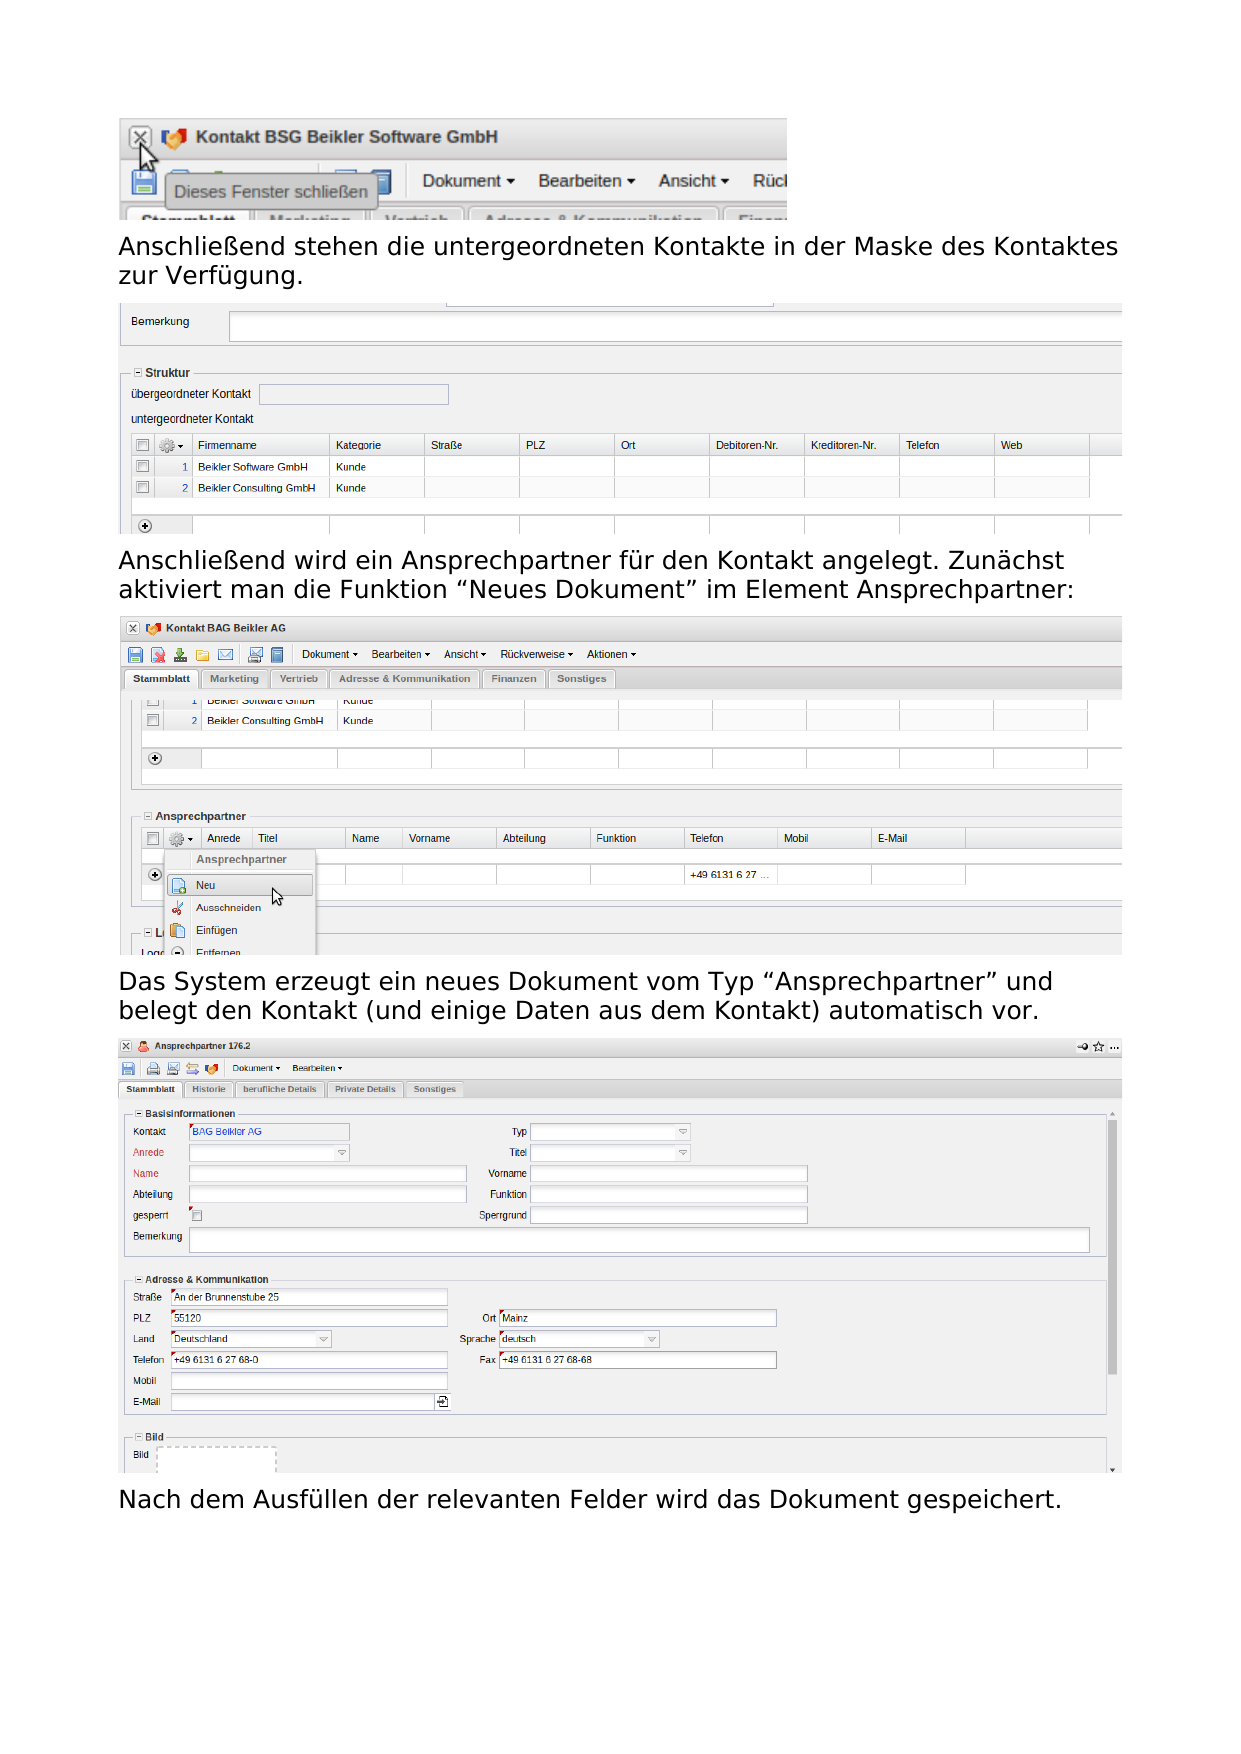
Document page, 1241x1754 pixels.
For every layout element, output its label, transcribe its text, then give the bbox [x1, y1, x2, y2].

picture [118, 1038, 1123, 1473]
text Anschließend wird ein Ansprechpartner für den Kontakt angelegt. Zunächst aktiviert man die Funktion “Neues Dokument” im Element Ansprechpartner: [118, 546, 1122, 604]
text Nach dem Ausfüllen der relevanten Felder wird das Dokument gespeichert. [118, 1486, 1122, 1515]
picture [118, 118, 787, 220]
text Anschließend stehen die untergeordneten Kontakte in der Maske des Kontaktes zur Verfügung. [118, 232, 1122, 291]
text Das System erzeugt ein neues Dokument vom Typ “Ansprechpartner” und belegt den Kontakt (und einige Daten aus dem Kontakt) automatisch vor. [118, 967, 1122, 1026]
picture [118, 303, 1123, 534]
picture [118, 616, 1123, 955]
